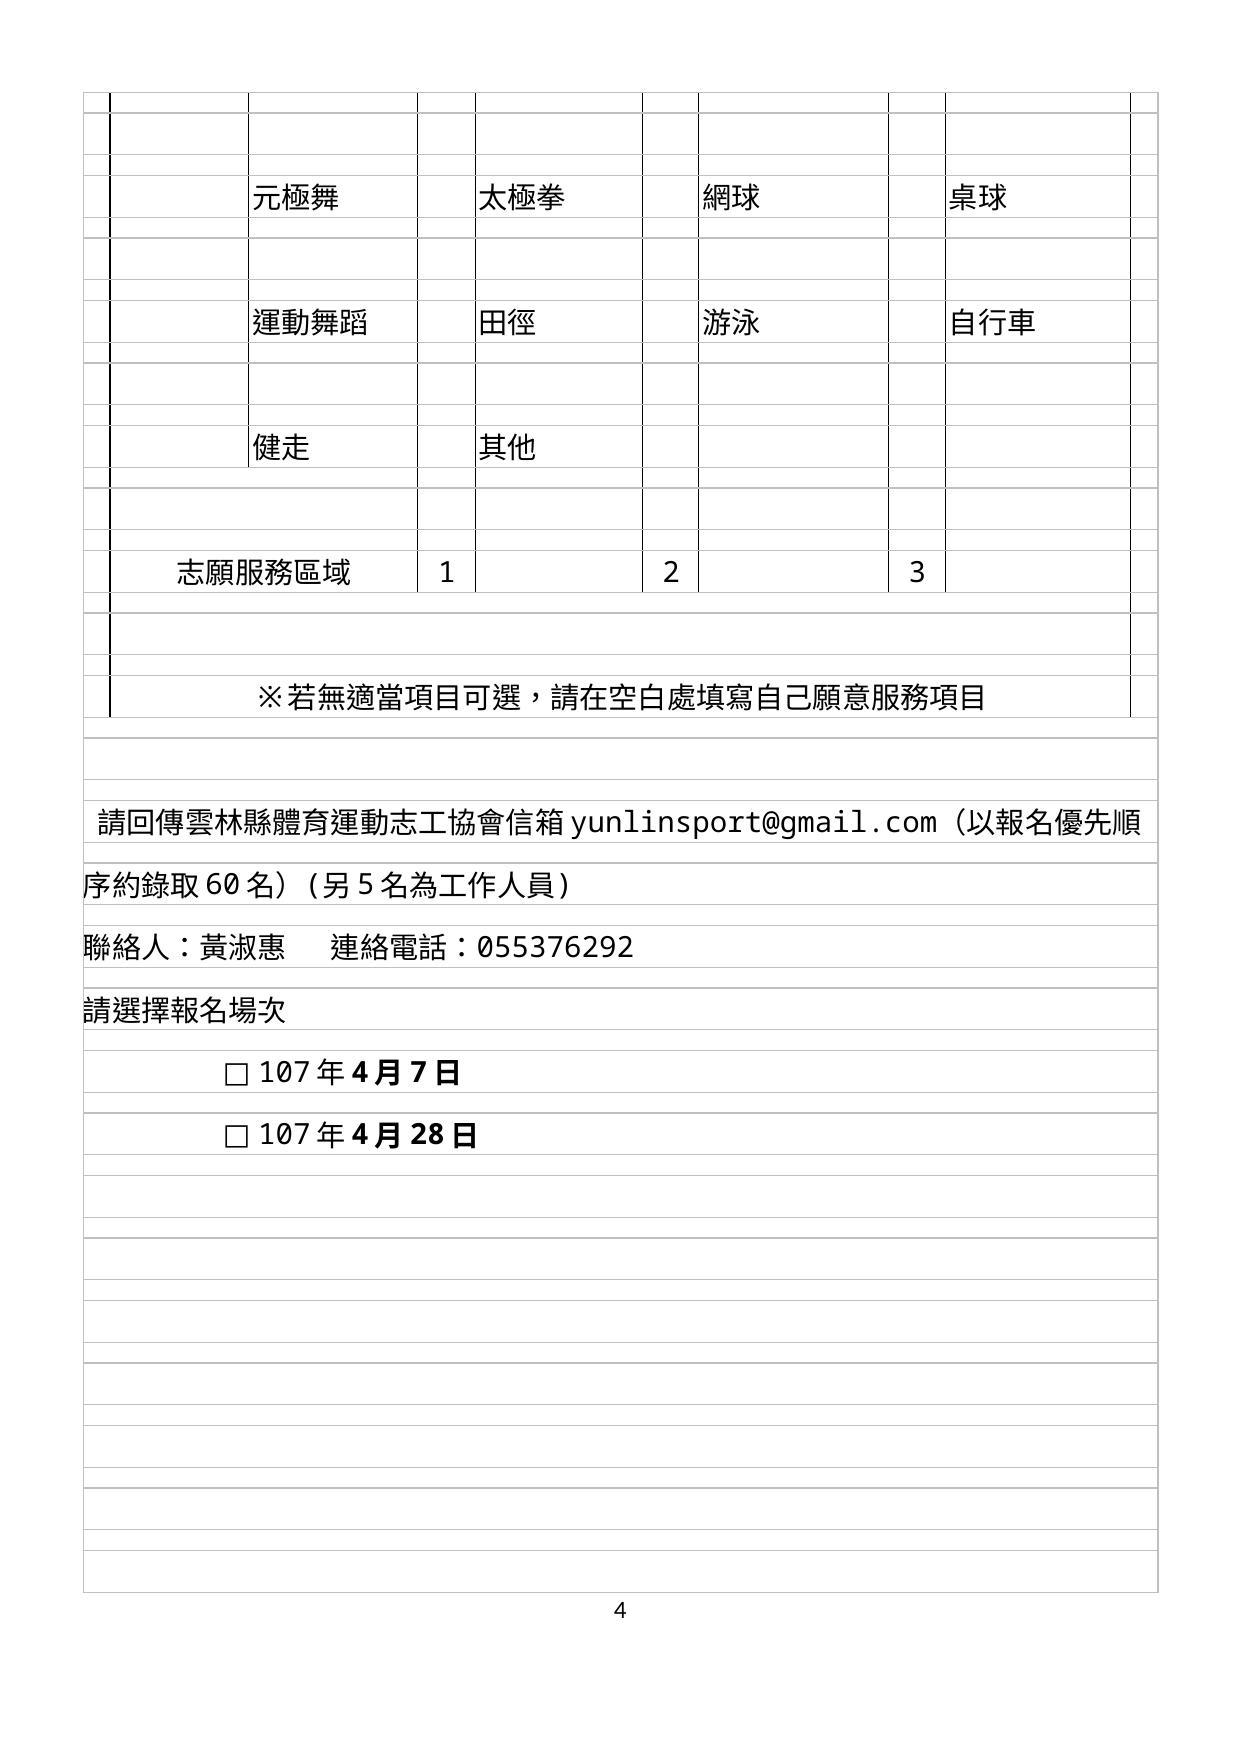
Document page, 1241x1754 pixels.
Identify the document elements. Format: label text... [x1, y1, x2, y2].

table_cell [946, 114, 1130, 154]
table_cell [643, 176, 698, 217]
table_cell [946, 343, 1130, 362]
table_cell [249, 280, 417, 300]
table_cell 網球 [699, 176, 888, 217]
table_cell [111, 280, 248, 300]
table_cell [418, 176, 475, 217]
table_cell [418, 530, 475, 550]
table_cell [946, 218, 1130, 237]
table_cell [699, 551, 888, 592]
table_cell [946, 468, 1130, 487]
table_cell 健走 [249, 426, 417, 467]
table_cell [643, 530, 698, 550]
table_cell [889, 114, 945, 154]
table_cell [946, 93, 1130, 112]
table_cell [699, 364, 888, 404]
table_cell [889, 405, 945, 425]
table_cell [643, 364, 698, 404]
table_cell [111, 468, 417, 487]
table_cell [946, 530, 1130, 550]
table_cell [111, 239, 248, 279]
table_cell [699, 343, 888, 362]
table_cell [418, 218, 475, 237]
table_cell [643, 343, 698, 362]
table_cell 2 [643, 551, 698, 592]
table_cell [946, 426, 1130, 467]
text [84, 1030, 1157, 1050]
table_cell [699, 155, 888, 175]
table_cell 3 [889, 551, 945, 592]
table_cell [889, 530, 945, 550]
table_cell [476, 114, 642, 154]
table_cell [699, 93, 888, 112]
text 序約錄取60名）(另5名為工作人員) [84, 864, 1157, 904]
table_cell [889, 468, 945, 487]
table_cell [476, 218, 642, 237]
table_cell [111, 655, 1130, 675]
table_cell [249, 239, 417, 279]
table_cell [249, 155, 417, 175]
table_cell [889, 280, 945, 300]
table_cell [111, 93, 248, 112]
text 請選擇報名場次 [84, 989, 1157, 1029]
table_cell [111, 343, 248, 362]
table_cell [946, 280, 1130, 300]
table_cell [643, 405, 698, 425]
table_cell [699, 114, 888, 154]
table_cell [643, 218, 698, 237]
table_cell [889, 426, 945, 467]
table_cell [946, 364, 1130, 404]
table_cell [249, 405, 417, 425]
table_cell [889, 364, 945, 404]
table_cell [418, 239, 475, 279]
table_cell [476, 468, 642, 487]
table_cell [699, 468, 888, 487]
table_cell 自行車 [946, 301, 1130, 342]
table_cell [889, 155, 945, 175]
table_cell [643, 239, 698, 279]
text [84, 1093, 1157, 1112]
table_cell [476, 530, 642, 550]
table_cell [111, 176, 248, 217]
table_cell [476, 155, 642, 175]
table_cell [418, 155, 475, 175]
table_cell [476, 364, 642, 404]
table_cell [418, 364, 475, 404]
text □ 107年4月7日 [84, 1051, 1157, 1092]
table_cell 1 [418, 551, 475, 592]
table_cell [418, 489, 475, 529]
table_cell [418, 343, 475, 362]
table_cell [249, 218, 417, 237]
table_cell 桌球 [946, 176, 1130, 217]
table_cell [111, 114, 248, 154]
table_cell [643, 426, 698, 467]
table_cell [699, 530, 888, 550]
table_cell [643, 155, 698, 175]
table_cell [476, 93, 642, 112]
text 聯絡人：黃淑惠 連絡電話：055376292 [84, 926, 1157, 967]
table_cell [111, 218, 248, 237]
table_cell [699, 239, 888, 279]
table_cell [643, 280, 698, 300]
table_cell [946, 489, 1130, 529]
table_cell 其他 [476, 426, 642, 467]
table_cell 太極拳 [476, 176, 642, 217]
table_cell [946, 405, 1130, 425]
table_cell [699, 426, 888, 467]
table_cell [889, 93, 945, 112]
table_cell [889, 301, 945, 342]
table_cell [699, 218, 888, 237]
text □ 107年4月28日 [84, 1114, 1157, 1154]
table_cell [699, 280, 888, 300]
table_cell [418, 405, 475, 425]
table_cell [249, 93, 417, 112]
table_cell [111, 155, 248, 175]
text [84, 843, 1157, 862]
table_cell [889, 176, 945, 217]
table_cell [946, 155, 1130, 175]
table_cell [249, 114, 417, 154]
table_cell [643, 468, 698, 487]
text 請回傳雲林縣體育運動志工協會信箱yunlinsport@gmail.com（以報名優先順 [84, 801, 1157, 842]
table_cell [111, 530, 417, 550]
table_cell ※若無適當項目可選，請在空白處填寫自己願意服務項目 [111, 676, 1130, 717]
table_cell [249, 364, 417, 404]
table_cell [418, 468, 475, 487]
table_cell 元極舞 [249, 176, 417, 217]
table_cell [889, 239, 945, 279]
table_cell [418, 93, 475, 112]
table_cell [946, 239, 1130, 279]
table_cell [249, 343, 417, 362]
table_cell [111, 614, 1130, 654]
table_cell [476, 405, 642, 425]
table_cell [643, 93, 698, 112]
table_cell [889, 489, 945, 529]
table_cell [699, 405, 888, 425]
text [84, 968, 1157, 987]
table_cell [111, 364, 248, 404]
table_cell [418, 280, 475, 300]
table_cell [418, 301, 475, 342]
table_cell [643, 114, 698, 154]
table_cell [418, 426, 475, 467]
table_cell [476, 489, 642, 529]
table_cell [476, 280, 642, 300]
table_cell [418, 114, 475, 154]
table_cell [699, 489, 888, 529]
text [84, 905, 1157, 925]
table_cell [476, 551, 642, 592]
table_cell [643, 301, 698, 342]
table_cell [476, 343, 642, 362]
table_cell [946, 551, 1130, 592]
table_cell [889, 343, 945, 362]
text [84, 780, 1157, 800]
table_cell 運動舞蹈 [249, 301, 417, 342]
table_cell [111, 405, 248, 425]
table_cell [111, 426, 248, 467]
table_cell [111, 489, 417, 529]
table_cell 游泳 [699, 301, 888, 342]
table_cell 田徑 [476, 301, 642, 342]
table_cell [643, 489, 698, 529]
table_cell [476, 239, 642, 279]
table_cell 志願服務區域 [111, 551, 417, 592]
table_cell [889, 218, 945, 237]
table_cell [111, 301, 248, 342]
table_cell [111, 593, 1130, 612]
